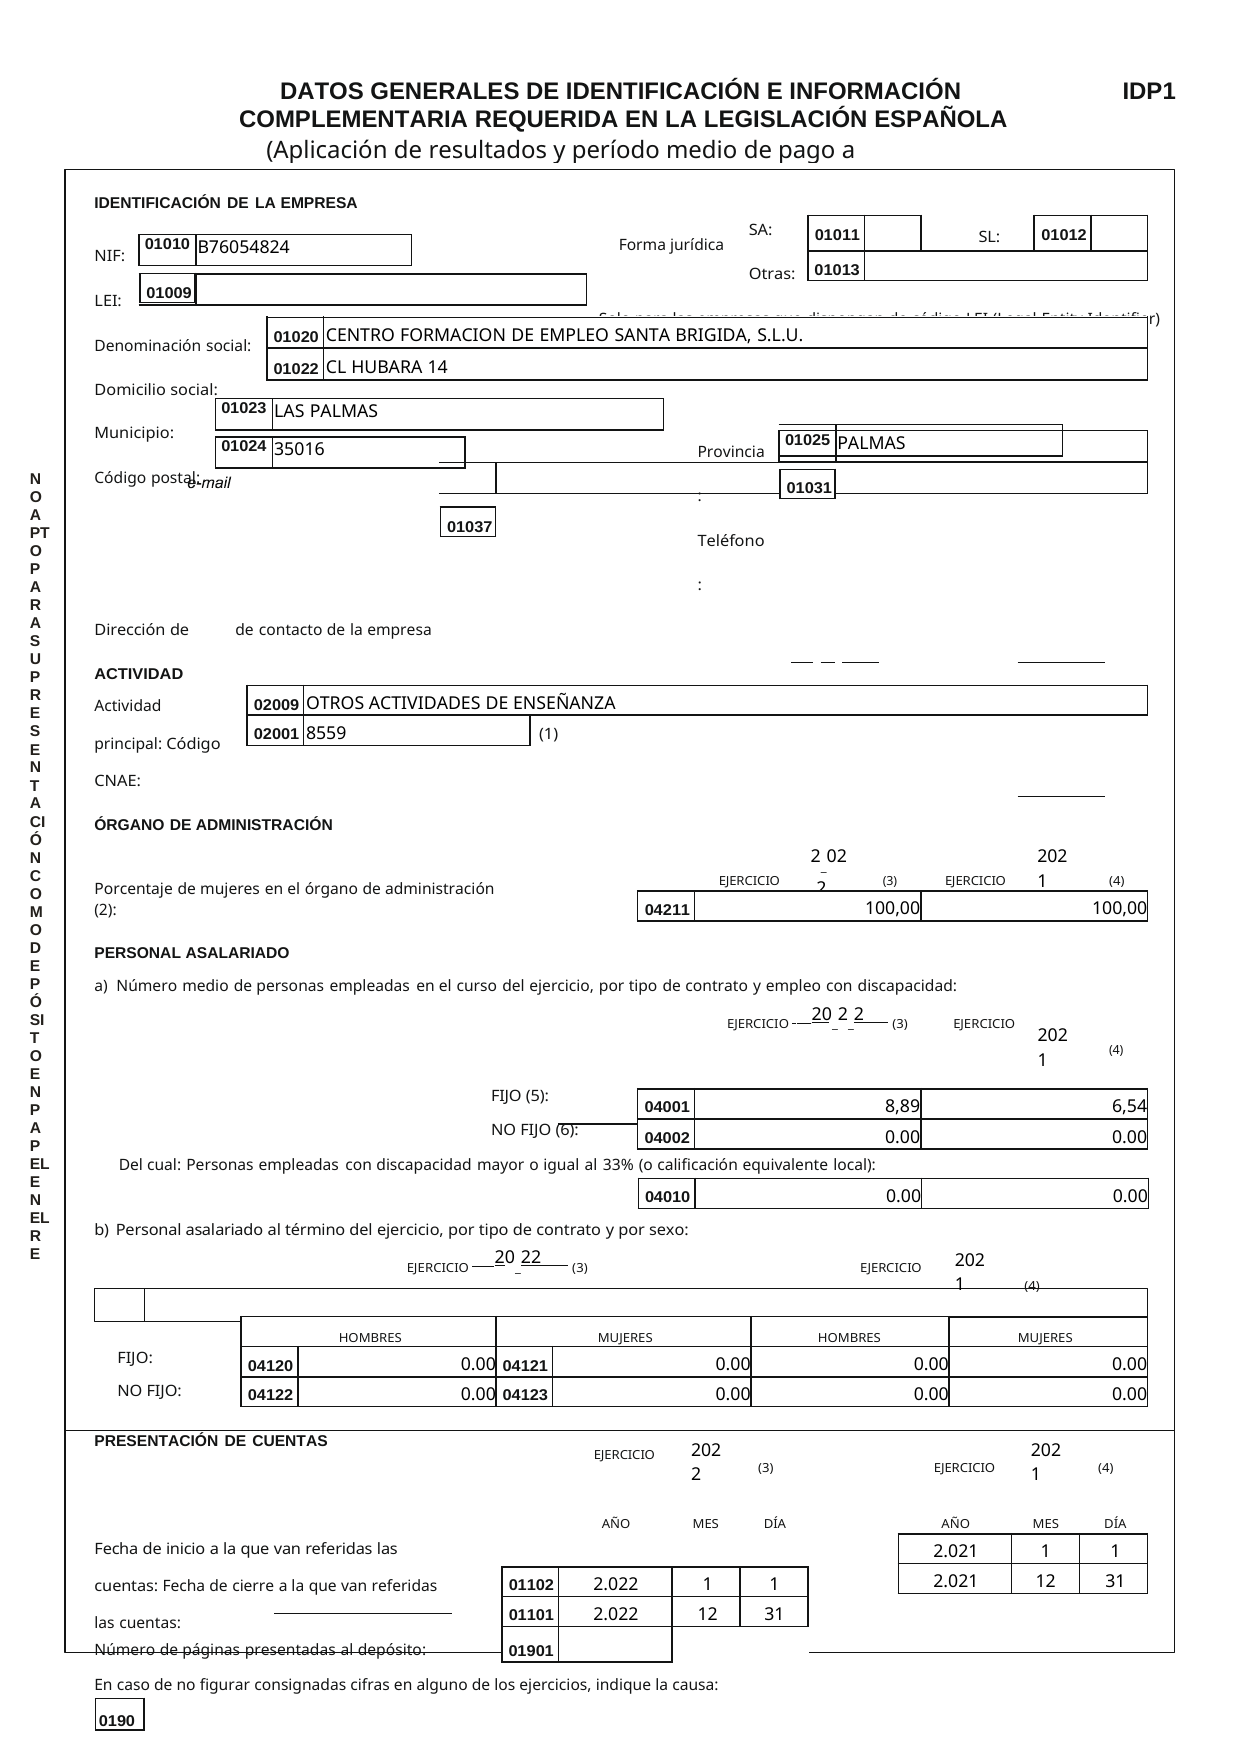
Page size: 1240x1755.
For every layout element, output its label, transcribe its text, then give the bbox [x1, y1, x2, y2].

text NO APTO PARA SU PRESENTACIÓN COMO DEPÓSITO EN PAPEL EN EL REGISTRO MERCANTIL [29, 470, 50, 1262]
table_cell 04123 [497, 1378, 552, 1406]
text [897, 1533, 1149, 1597]
table_cell 0.00 [553, 1347, 750, 1376]
table_cell 04122 [242, 1378, 297, 1406]
text LEI: [197, 290, 365, 304]
table_cell 12 [673, 1597, 739, 1626]
table_cell 01901 [503, 1627, 558, 1661]
text PERSONAL ASALARIADO [94, 944, 1015, 962]
text Del cual: Personas empleadas con discapacidad mayor o igual al 33% (o calificación equivalente local): [118, 1154, 1174, 1175]
list EJERCICIO [883, 872, 1015, 889]
text NIF: [94, 245, 138, 266]
text Número de páginas presentadas al depósito: [94, 1638, 501, 1652]
text (4) [1098, 1459, 1174, 1476]
table_header MUJERES [950, 1318, 1147, 1346]
text EJERCICIO [718, 872, 788, 889]
table_header 01020 [268, 318, 323, 347]
text (4) [1024, 1277, 1174, 1294]
text Número de páginas presentadas al depósito: [501, 1627, 1187, 1667]
table_cell 0.00 [299, 1378, 495, 1406]
table_header CENTRO FORMACION DE EMPLEO SANTA BRIGIDA, S.L.U. [324, 318, 1147, 347]
text FIJO: [117, 1346, 240, 1368]
table_header 1 [1080, 1535, 1147, 1563]
table_header 04010 [639, 1179, 694, 1208]
text [246, 684, 1149, 748]
table_cell 04121 [497, 1347, 552, 1376]
text [1175, 664, 1187, 683]
text EJERCICIO 20_2_2 (3) EJERCICIO [66, 1001, 1015, 1034]
table_header OTROS ACTIVIDADES DE ENSEÑANZA [304, 686, 1147, 714]
table_header 01102 [503, 1568, 558, 1596]
text 2021 [954, 1247, 994, 1288]
text 01031 [786, 479, 834, 497]
text AÑO MES DÍA AÑO MES DÍA [602, 1515, 1174, 1532]
table_cell 12 [1012, 1564, 1079, 1592]
text [1175, 872, 1187, 889]
table_header 01012 [1035, 216, 1090, 250]
table_header 1 [673, 1568, 739, 1596]
text Fecha de inicio a la que van referidas las cuentas: Fecha de cierre a la que van referidas las cuentas: [94, 1538, 449, 1633]
text Provincia: Teléfono: [697, 494, 768, 595]
table_header 1 [1012, 1535, 1079, 1563]
text Actividad principal: Código CNAE: [94, 695, 228, 791]
table_header 6,54 [922, 1090, 1147, 1118]
text [1149, 1119, 1174, 1140]
table_cell 8559 [304, 716, 529, 745]
text LEI: [266, 316, 1149, 386]
table_header [1092, 216, 1147, 250]
text IDENTIFICACIÓN DE LA EMPRESA [94, 194, 365, 212]
text Dirección de de contacto de la empresa [94, 619, 1174, 640]
table_header HOMBRES [752, 1317, 948, 1346]
table_header 0.00 [922, 1179, 1148, 1208]
text Provincia: Teléfono: [697, 440, 768, 462]
text [1175, 219, 1187, 255]
table_cell (1) [531, 716, 1147, 745]
table_cell 0.00 [695, 1120, 920, 1148]
table_header SL: [922, 215, 1033, 250]
text NIF: [141, 274, 194, 302]
table_header 04001 [638, 1090, 694, 1118]
text [1175, 1085, 1187, 1106]
text 01903 [99, 1712, 143, 1729]
text LEI: [94, 290, 365, 311]
table_cell 01022 [268, 349, 323, 379]
table_cell 0.00 [950, 1347, 1147, 1376]
table_cell 2.022 [559, 1597, 671, 1626]
text 01037 [447, 517, 495, 535]
text En caso de no figurar consignadas cifras en alguno de los ejercicios, indique la causa: [94, 1674, 1187, 1695]
text Denominación social: Domicilio social: Municipio: [94, 335, 284, 443]
list Número medio de personas empleadas en el curso del ejercicio, por tipo de contrato y empleo con discapacidad: [94, 975, 1015, 996]
text EJERCICIO 20_22 (3) EJERCICIO [407, 1244, 930, 1278]
table_header 8,89 [695, 1090, 920, 1118]
text EJERCICIO [594, 1446, 664, 1463]
table_cell 01013 [809, 252, 864, 280]
text [1175, 263, 1187, 284]
table_cell 04120 [242, 1347, 297, 1376]
text b) Personal asalariado al término del ejercicio, por tipo de contrato y por sexo: [94, 1218, 930, 1240]
text Otras: [748, 214, 1174, 284]
text Provincia: Teléfono: [781, 470, 834, 498]
table_cell 04002 [638, 1120, 694, 1148]
text NO FIJO: [117, 1380, 240, 1401]
table_cell 0.00 [950, 1378, 1147, 1406]
table_cell 01101 [503, 1597, 558, 1626]
text NO FIJO (6): [491, 1119, 637, 1140]
text ÓRGANO DE ADMINISTRACIÓN [94, 815, 505, 833]
text NIF: [140, 245, 195, 265]
table_cell 31 [741, 1597, 807, 1626]
table_header 100,00 [922, 892, 1147, 920]
table_cell CL HUBARA 14 [324, 349, 1147, 379]
text (3) EJERCICIO [758, 1459, 1004, 1476]
table_cell 0.00 [752, 1347, 948, 1376]
text 2021 [1037, 844, 1077, 890]
text [1175, 1119, 1187, 1140]
text 2021 [954, 1289, 994, 1296]
table_cell 31 [1080, 1564, 1147, 1592]
text Provincia: Teléfono: [441, 508, 495, 536]
text 2_02_2 [810, 844, 851, 890]
table_cell [673, 1627, 808, 1661]
table_cell 0.00 [922, 1120, 1147, 1148]
table_header 100,00 [695, 892, 920, 920]
text (4) [1109, 872, 1174, 889]
text 2022 [691, 1438, 731, 1486]
text [1175, 1277, 1187, 1294]
text PRESENTACIÓN DE CUENTAS [94, 1431, 335, 1449]
table_header 2.021 [899, 1535, 1011, 1563]
table_cell 2.021 [899, 1564, 1011, 1592]
text Forma jurídica SA: [618, 219, 807, 255]
table_cell 0.00 [553, 1378, 750, 1406]
text Solo para las empresas que dispongan de código LEI (Legal Entity Identifier) [599, 308, 1174, 329]
text 01009 [146, 284, 194, 302]
text 2021 [1037, 1023, 1078, 1071]
text Código postal: [94, 467, 365, 488]
text Número de páginas presentadas al depósito: [94, 1653, 501, 1660]
text Porcentaje de mujeres en el órgano de administración (2): [94, 877, 505, 920]
text NIF: [197, 245, 365, 265]
table_cell [559, 1627, 671, 1661]
table_header MUJERES [497, 1317, 750, 1346]
text [1175, 1459, 1187, 1476]
text 2021 [1031, 1438, 1071, 1486]
text ACTIVIDAD [94, 664, 1174, 683]
table_header 2.022 [559, 1568, 671, 1596]
table_header [865, 216, 920, 250]
table_header 0.00 [696, 1179, 921, 1208]
text [1149, 219, 1174, 255]
table_cell 02001 [248, 716, 303, 745]
table_header 02009 [248, 686, 303, 714]
table_cell 0.00 [752, 1378, 948, 1406]
text Provincia: Teléfono: [697, 463, 768, 493]
table_header 04211 [638, 892, 694, 920]
table_header HOMBRES [242, 1317, 495, 1346]
table_cell 0.00 [299, 1347, 495, 1376]
table_header 01011 [809, 216, 864, 250]
table_cell [865, 252, 1147, 280]
text FIJO (5): [491, 1085, 1174, 1151]
table_header 1 [741, 1568, 807, 1596]
text [241, 1316, 1149, 1411]
